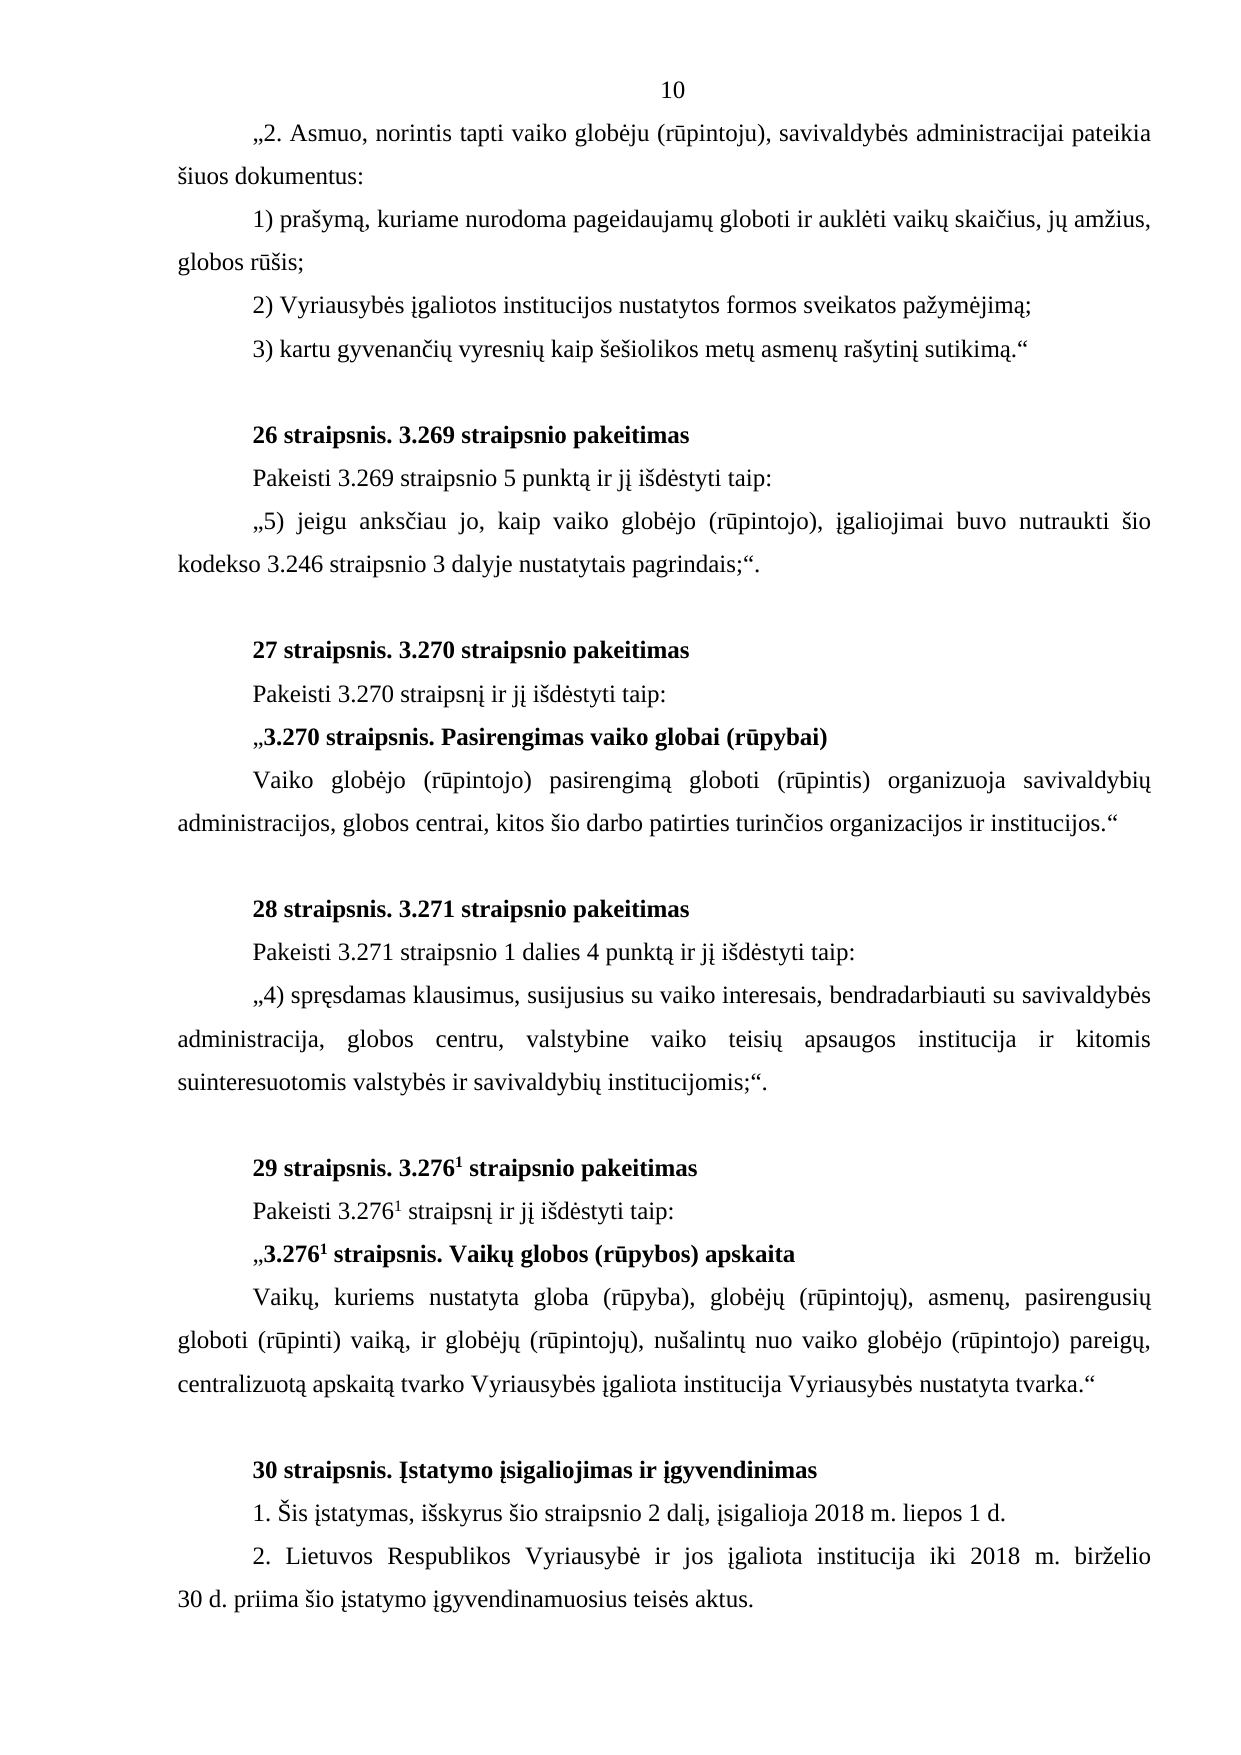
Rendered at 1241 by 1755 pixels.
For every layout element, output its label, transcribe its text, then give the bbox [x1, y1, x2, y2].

text 27 straipsnis. 3.270 straipsnio pakeitimas [177, 636, 1152, 664]
text „2. Asmuo, norintis tapti vaiko globėju (rūpintoju), savivaldybės administracijai pateikia šiuos dokumentus: [177, 118, 1152, 190]
text Vaikų, kuriems nustatyta globa (rūpyba), globėjų (rūpintojų), asmenų, pasirengusių globoti (rūpinti) vaiką, ir globėjų (rūpintojų), nušalintų nuo vaiko globėjo (rūpintojo) pareigų, centralizuotą apskaitą tvarko Vyriausybės įgaliota institucija Vyriausybės nustatyta tvarka.“ [177, 1282, 1152, 1397]
text 2) Vyriausybės įgaliotos institucijos nustatytos formos sveikatos pažymėjimą; [177, 291, 1152, 319]
text „3.270 straipsnis. Pasirengimas vaiko globai (rūpybai) [177, 722, 1152, 751]
text Vaiko globėjo (rūpintojo) pasirengimą globoti (rūpintis) organizuoja savivaldybių administracijos, globos centrai, kitos šio darbo patirties turinčios organizacijos ir institucijos.“ [177, 765, 1152, 837]
text Pakeisti 3.269 straipsnio 5 punktą ir jį išdėstyti taip: [177, 463, 1152, 492]
text Pakeisti 3.270 straipsnį ir jį išdėstyti taip: [177, 679, 1152, 707]
text 3) kartu gyvenančių vyresnių kaip šešiolikos metų asmenų rašytinį sutikimą.“ [177, 334, 1152, 362]
text 1. Šis įstatymas, išskyrus šio straipsnio 2 dalį, įsigalioja 2018 m. liepos 1 d. [177, 1498, 1152, 1527]
text „3.2761 straipsnis. Vaikų globos (rūpybos) apskaita [177, 1239, 1152, 1268]
text 30 straipsnis. Įstatymo įsigaliojimas ir įgyvendinimas [177, 1455, 1152, 1484]
text 28 straipsnis. 3.271 straipsnio pakeitimas [177, 894, 1152, 923]
text 1) prašymą, kuriame nurodoma pageidaujamų globoti ir auklėti vaikų skaičius, jų amžius, globos rūšis; [177, 204, 1152, 276]
text 2. Lietuvos Respublikos Vyriausybė ir jos įgaliota institucija iki 2018 m. birželio 30 d. priima šio įstatymo įgyvendinamuosius teisės aktus. [177, 1541, 1152, 1613]
text Pakeisti 3.271 straipsnio 1 dalies 4 punktą ir jį išdėstyti taip: [177, 937, 1152, 966]
text 29 straipsnis. 3.2761 straipsnio pakeitimas [177, 1153, 1152, 1182]
text Pakeisti 3.2761 straipsnį ir jį išdėstyti taip: [177, 1196, 1152, 1225]
text 26 straipsnis. 3.269 straipsnio pakeitimas [177, 420, 1152, 449]
text „4) spręsdamas klausimus, susijusius su vaiko interesais, bendradarbiauti su savivaldybės administracija, globos centru, valstybine vaiko teisių apsaugos institucija ir kitomis suinteresuotomis valstybės ir savivaldybių institucijomis;“. [177, 981, 1152, 1096]
text „5) jeigu anksčiau jo, kaip vaiko globėjo (rūpintojo), įgaliojimai buvo nutraukti šio kodekso 3.246 straipsnio 3 dalyje nustatytais pagrindais;“. [177, 506, 1152, 578]
